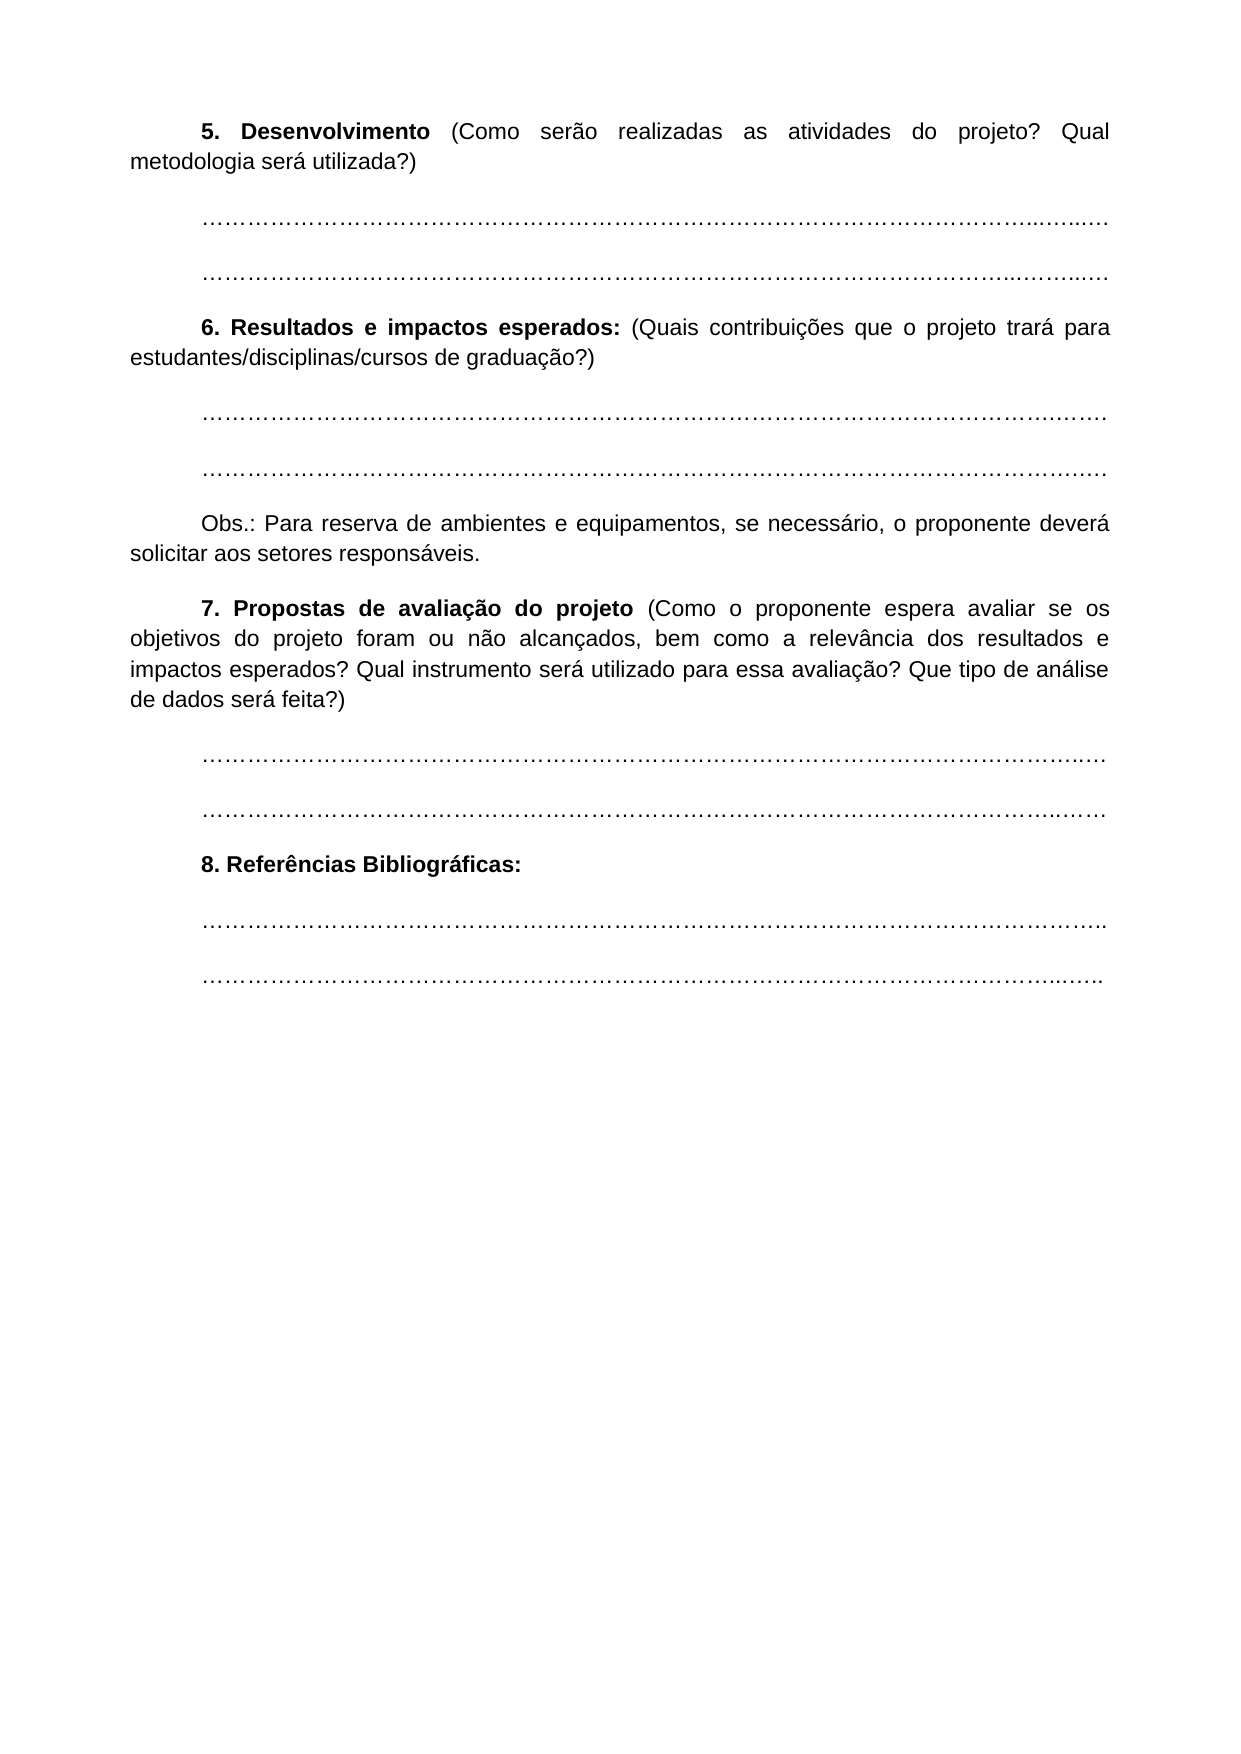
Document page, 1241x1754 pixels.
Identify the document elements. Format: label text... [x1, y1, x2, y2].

text ………………………………………………………………………………………………….……. [130, 399, 1110, 426]
text ………………………………………………………………………………………………...…...… [130, 203, 1110, 230]
text …………………………………………………………………………………………………..…… [130, 796, 1110, 823]
text 7. Propostas de avaliação do projeto (Como o proponente espera avaliar se os objetivos do projeto foram ou não alcançados, bem como a relevância dos resultados e impactos esperados? Qual instrumento será utilizado para essa avaliação? Que tipo de análise de dados será feita?) [130, 595, 1110, 712]
text 6. Resultados e impactos esperados: (Quais contribuições que o projeto trará para estudantes/disciplinas/cursos de graduação?) [130, 314, 1110, 371]
text 5. Desenvolvimento (Como serão realizadas as atividades do projeto? Qual metodologia será utilizada?) [130, 118, 1110, 175]
text …………………………………………………………………………………………………...….. [130, 962, 1110, 988]
text Obs.: Para reserva de ambientes e equipamentos, se necessário, o proponente deverá solicitar aos setores responsáveis. [130, 510, 1110, 566]
text ……………………………………………………………………………………………...……...… [130, 259, 1110, 285]
text ……………………………………………………………………………………………………….. [130, 907, 1110, 933]
text …………………………………………………………………………………………………….…. [130, 454, 1110, 481]
text ……………………………………………………………………………………………………..… [130, 741, 1110, 767]
text 8. Referências Bibliográficas: [130, 851, 1110, 878]
